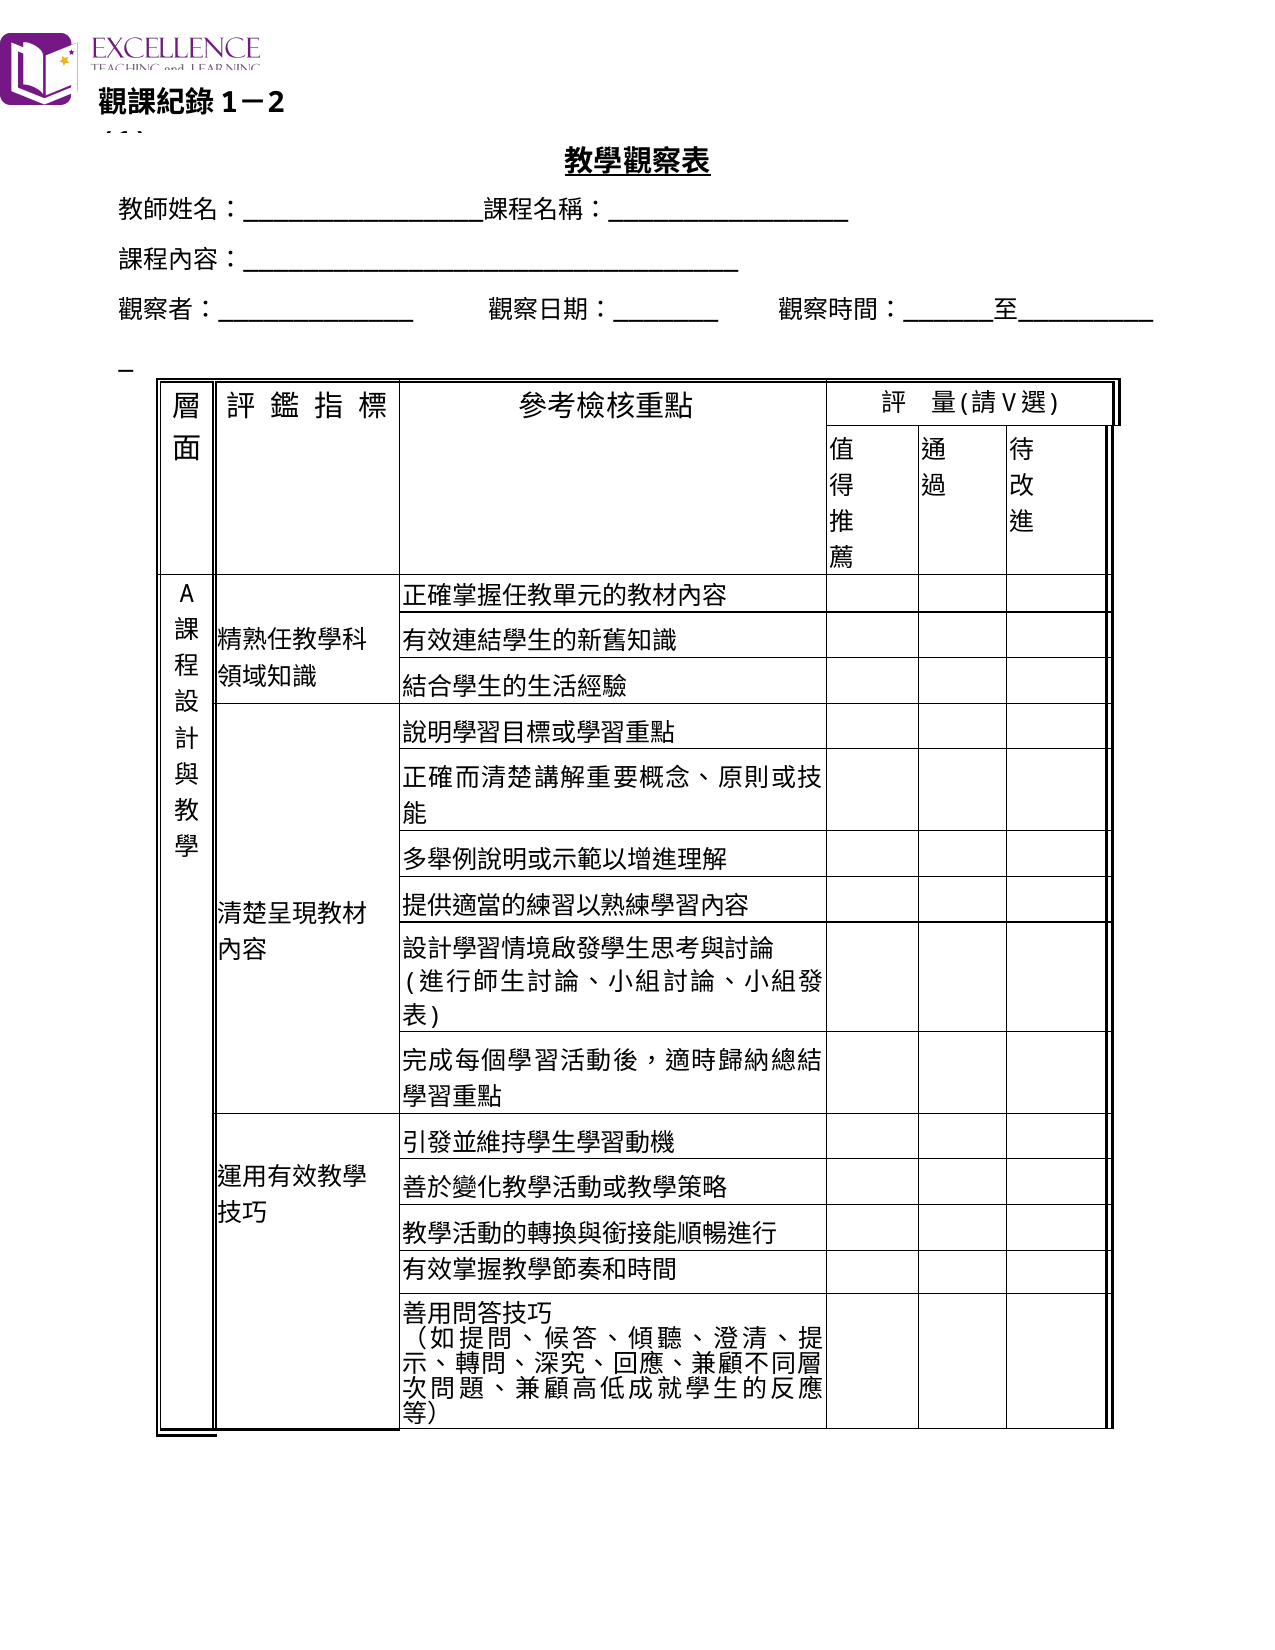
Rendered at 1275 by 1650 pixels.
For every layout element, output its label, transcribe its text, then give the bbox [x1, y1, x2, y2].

table_cell [1007, 704, 1105, 748]
table_cell [919, 658, 1006, 703]
table_cell [919, 1114, 1006, 1158]
table_cell [827, 704, 918, 748]
table_cell 善用問答技巧 （如提問、候答、傾聽、澄清、提示、轉問、深究、回應、兼顧不同層次問題、兼顧高低成就學生的反應等） [400, 1294, 826, 1427]
table_cell [919, 1205, 1006, 1249]
table_cell [827, 658, 918, 703]
table_cell [919, 877, 1006, 921]
table_cell 設計學習情境啟發學生思考與討論 (進行師生討論、小組討論、小組發表) [400, 923, 826, 1031]
table_cell [919, 613, 1006, 657]
table_cell [919, 1032, 1006, 1113]
table_cell 善於變化教學活動或教學策略 [400, 1159, 826, 1204]
table_header 參考檢核重點 [400, 383, 826, 574]
table_header 評 量(請V選) [827, 383, 1112, 424]
table_cell 精熟任教學科 領域知識 [217, 575, 399, 703]
table_cell [1007, 1159, 1105, 1204]
table_cell [919, 1251, 1006, 1293]
table_cell [919, 1159, 1006, 1204]
table_cell [1007, 831, 1105, 876]
table_cell [827, 1032, 918, 1113]
table_cell 運用有效教學 技巧 [217, 1114, 399, 1427]
table_cell [919, 1294, 1006, 1427]
table_cell [827, 1114, 918, 1158]
table_cell [919, 749, 1006, 830]
table_cell [1007, 1032, 1105, 1113]
table_cell [827, 1205, 918, 1249]
table_cell [919, 704, 1006, 748]
table_cell [1007, 575, 1105, 611]
table_cell [827, 575, 918, 611]
table_cell [919, 923, 1006, 1031]
table_cell 提供適當的練習以熟練學習內容 [400, 877, 826, 921]
table_cell [1007, 613, 1105, 657]
table_cell 有效連結學生的新舊知識 [400, 613, 826, 657]
table_cell [1007, 1205, 1105, 1249]
table_cell [827, 749, 918, 830]
table_cell 多舉例說明或示範以增進理解 [400, 831, 826, 876]
table_cell 引發並維持學生學習動機 [400, 1114, 826, 1158]
table_header 評 鑑 指 標 [217, 383, 399, 574]
table_cell [1007, 923, 1105, 1031]
text 觀察者：_____________ 觀察日期：_______ 觀察時間：______至__________ [118, 278, 1157, 378]
table_cell [1007, 877, 1105, 921]
table_cell 清楚呈現教材 內容 [217, 704, 399, 1113]
table_cell 正確而清楚講解重要概念、原則或技能 [400, 749, 826, 830]
table_cell [827, 877, 918, 921]
table_cell 教學活動的轉換與銜接能順暢進行 [400, 1205, 826, 1249]
text 課程內容：_________________________________ [118, 228, 1157, 278]
table_cell 待 改 進 [1007, 426, 1105, 574]
table_cell [827, 1294, 918, 1427]
table_cell [919, 831, 1006, 876]
table_cell [1007, 1294, 1105, 1427]
table_cell 值 得 推 薦 [827, 426, 918, 574]
table_cell 有效掌握教學節奏和時間 [400, 1251, 826, 1293]
table_cell 完成每個學習活動後，適時歸納總結學習重點 [400, 1032, 826, 1113]
table_cell [1007, 749, 1105, 830]
table_cell [827, 923, 918, 1031]
table_cell 結合學生的生活經驗 [400, 658, 826, 703]
text 教學觀察表 [118, 147, 1157, 178]
table_cell [827, 1159, 918, 1204]
table_cell [827, 613, 918, 657]
table_cell [827, 831, 918, 876]
table_cell [1007, 1251, 1105, 1293]
table_cell 通 過 [919, 426, 1006, 574]
table_cell [827, 1251, 918, 1293]
text 觀課紀錄1－2 (1) [98, 79, 333, 133]
table_cell 說明學習目標或學習重點 [400, 704, 826, 748]
table_cell [1007, 1114, 1105, 1158]
table_cell 正確掌握任教單元的教材內容 [400, 575, 826, 611]
table_header 層面 [161, 383, 212, 574]
table_cell [919, 575, 1006, 611]
table_cell A 課 程 設 計 與 教 學 [161, 575, 212, 1427]
table_cell [1007, 658, 1105, 703]
text 教師姓名：________________課程名稱：________________ [118, 178, 1157, 228]
